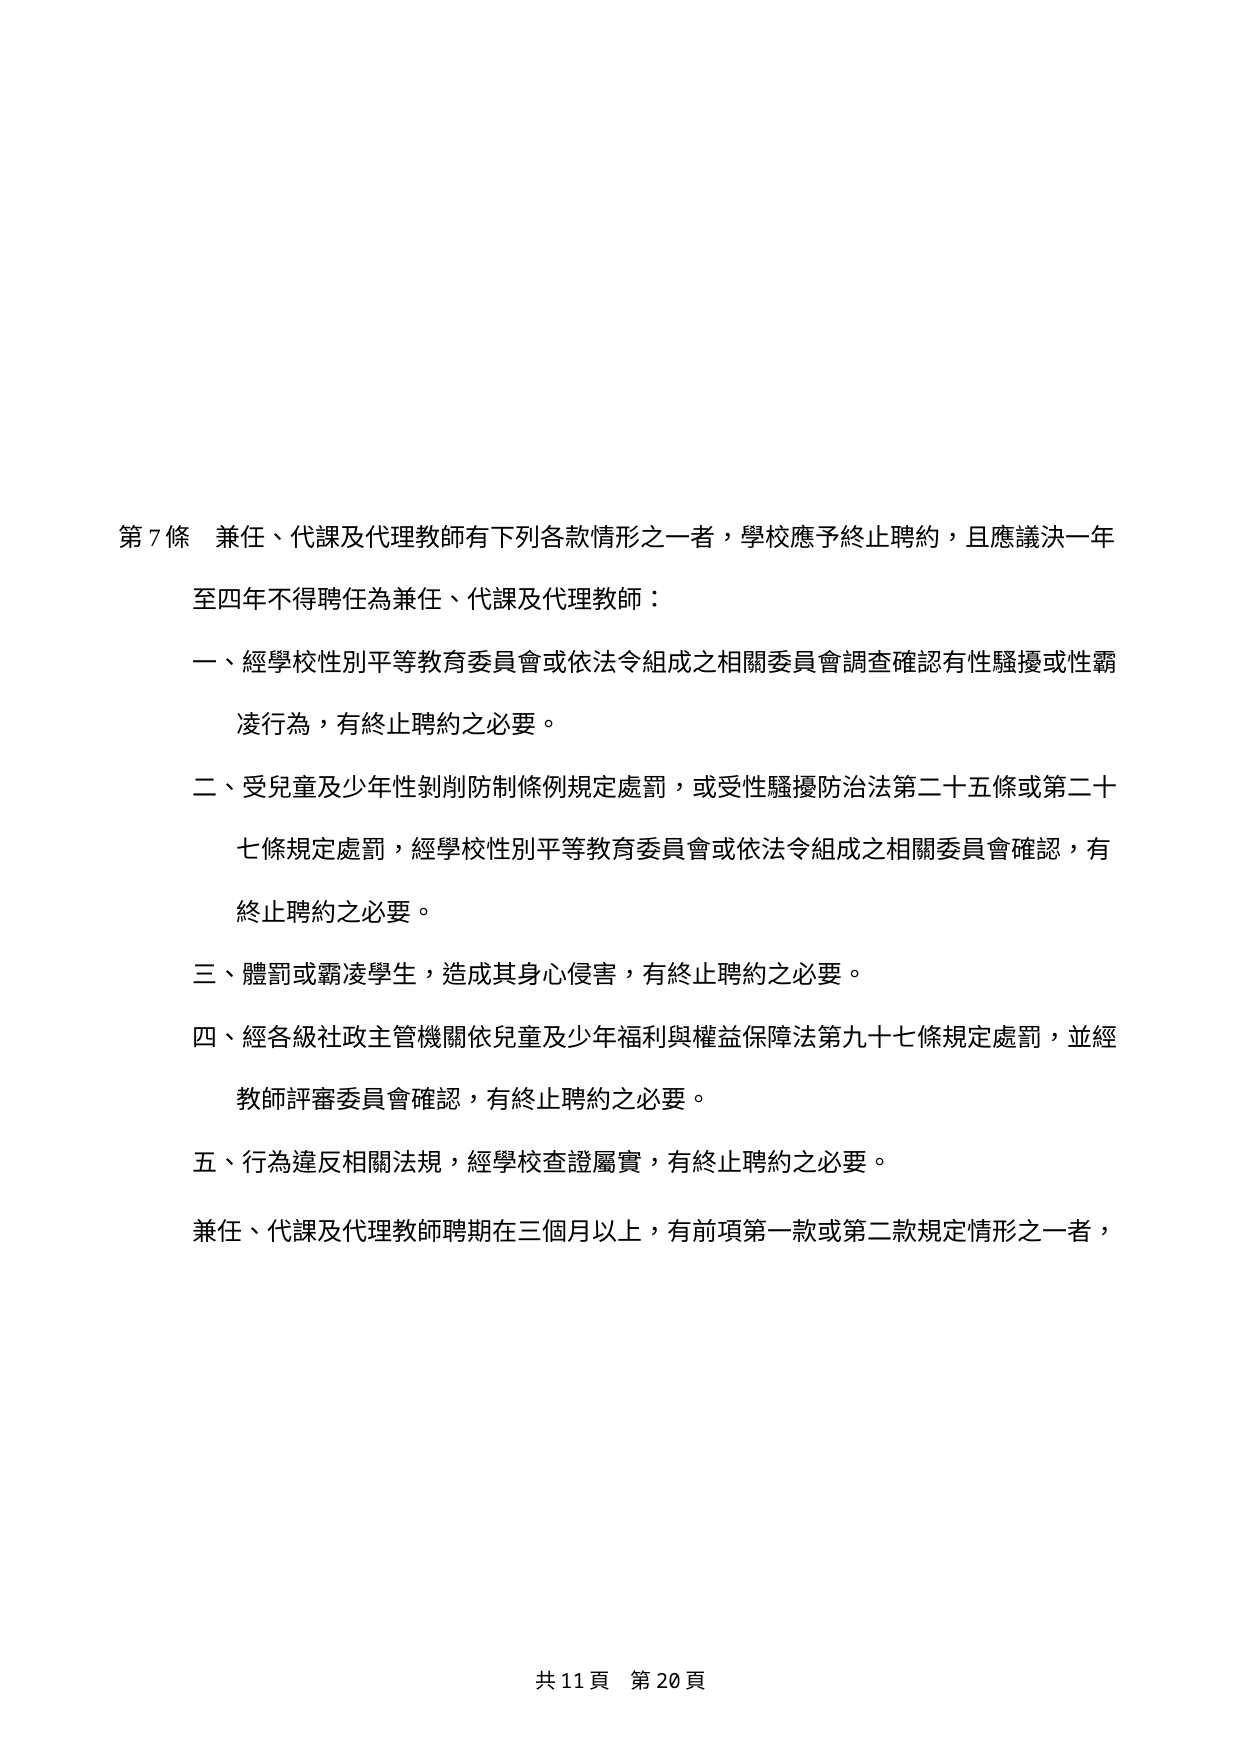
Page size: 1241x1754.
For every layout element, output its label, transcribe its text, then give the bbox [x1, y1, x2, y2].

text 兼任、代課及代理教師聘期在三個月以上，有前項第一款或第二款規定情形之一者， [192, 1188, 1122, 1251]
text 二、受兒童及少年性剝削防制條例規定處罰，或受性騷擾防治法第二十五條或第二十七條規定處罰，經學校性別平等教育委員會或依法令組成之相關委員會確認，有終止聘約之必要。 [192, 744, 1122, 931]
text 三、體罰或霸凌學生，造成其身心侵害，有終止聘約之必要。 [192, 931, 1122, 994]
text 五、行為違反相關法規，經學校查證屬實，有終止聘約之必要。 [192, 1119, 1122, 1181]
text 一、經學校性別平等教育委員會或依法令組成之相關委員會調查確認有性騷擾或性霸凌行為，有終止聘約之必要。 [192, 619, 1122, 744]
text 第7條 兼任、代課及代理教師有下列各款情形之一者，學校應予終止聘約，且應議決一年至四年不得聘任為兼任、代課及代理教師： [118, 494, 1122, 619]
text 四、經各級社政主管機關依兒童及少年福利與權益保障法第九十七條規定處罰，並經教師評審委員會確認，有終止聘約之必要。 [192, 994, 1122, 1119]
